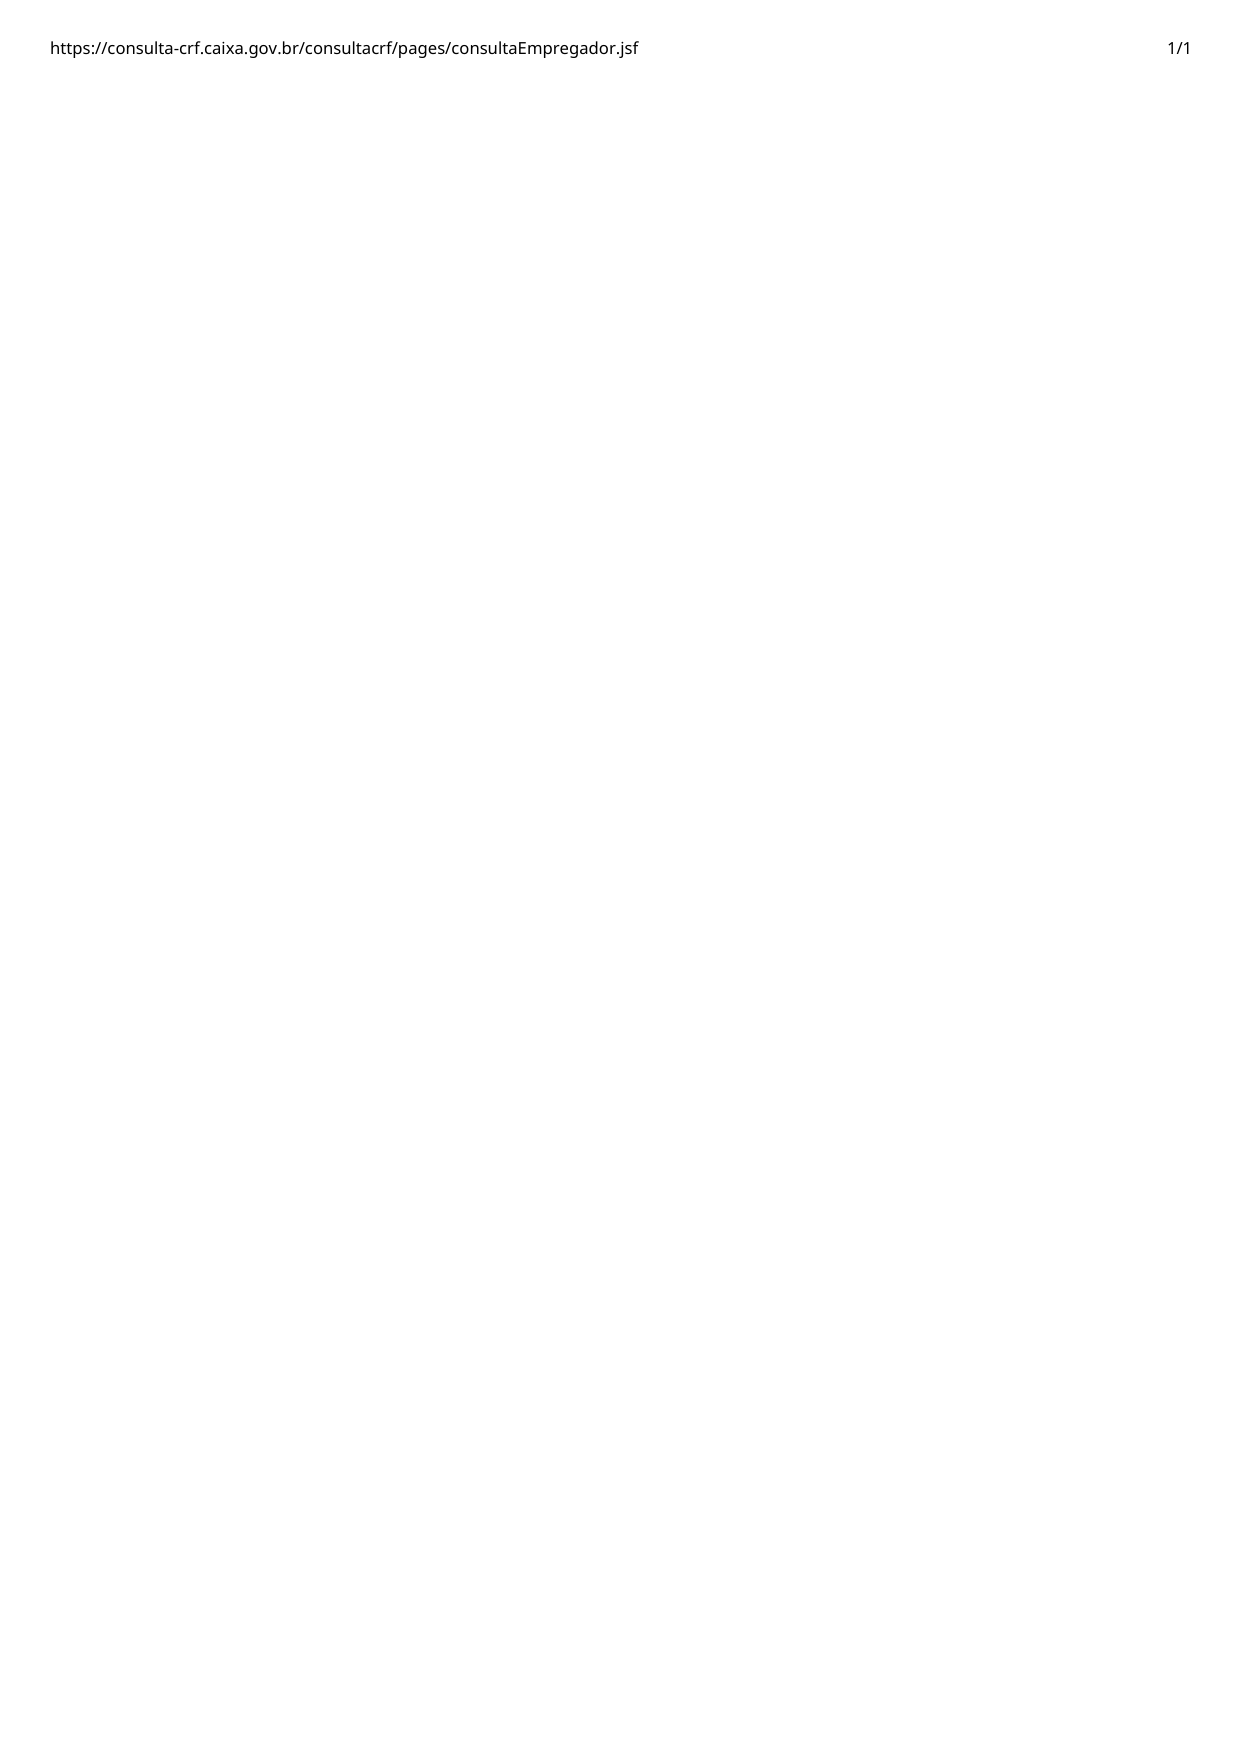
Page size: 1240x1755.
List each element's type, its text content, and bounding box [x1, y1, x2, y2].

text https://consulta-crf.caixa.gov.br/consultacrf/pages/consultaEmpregador.jsf 1/1 [50, 36, 1202, 59]
